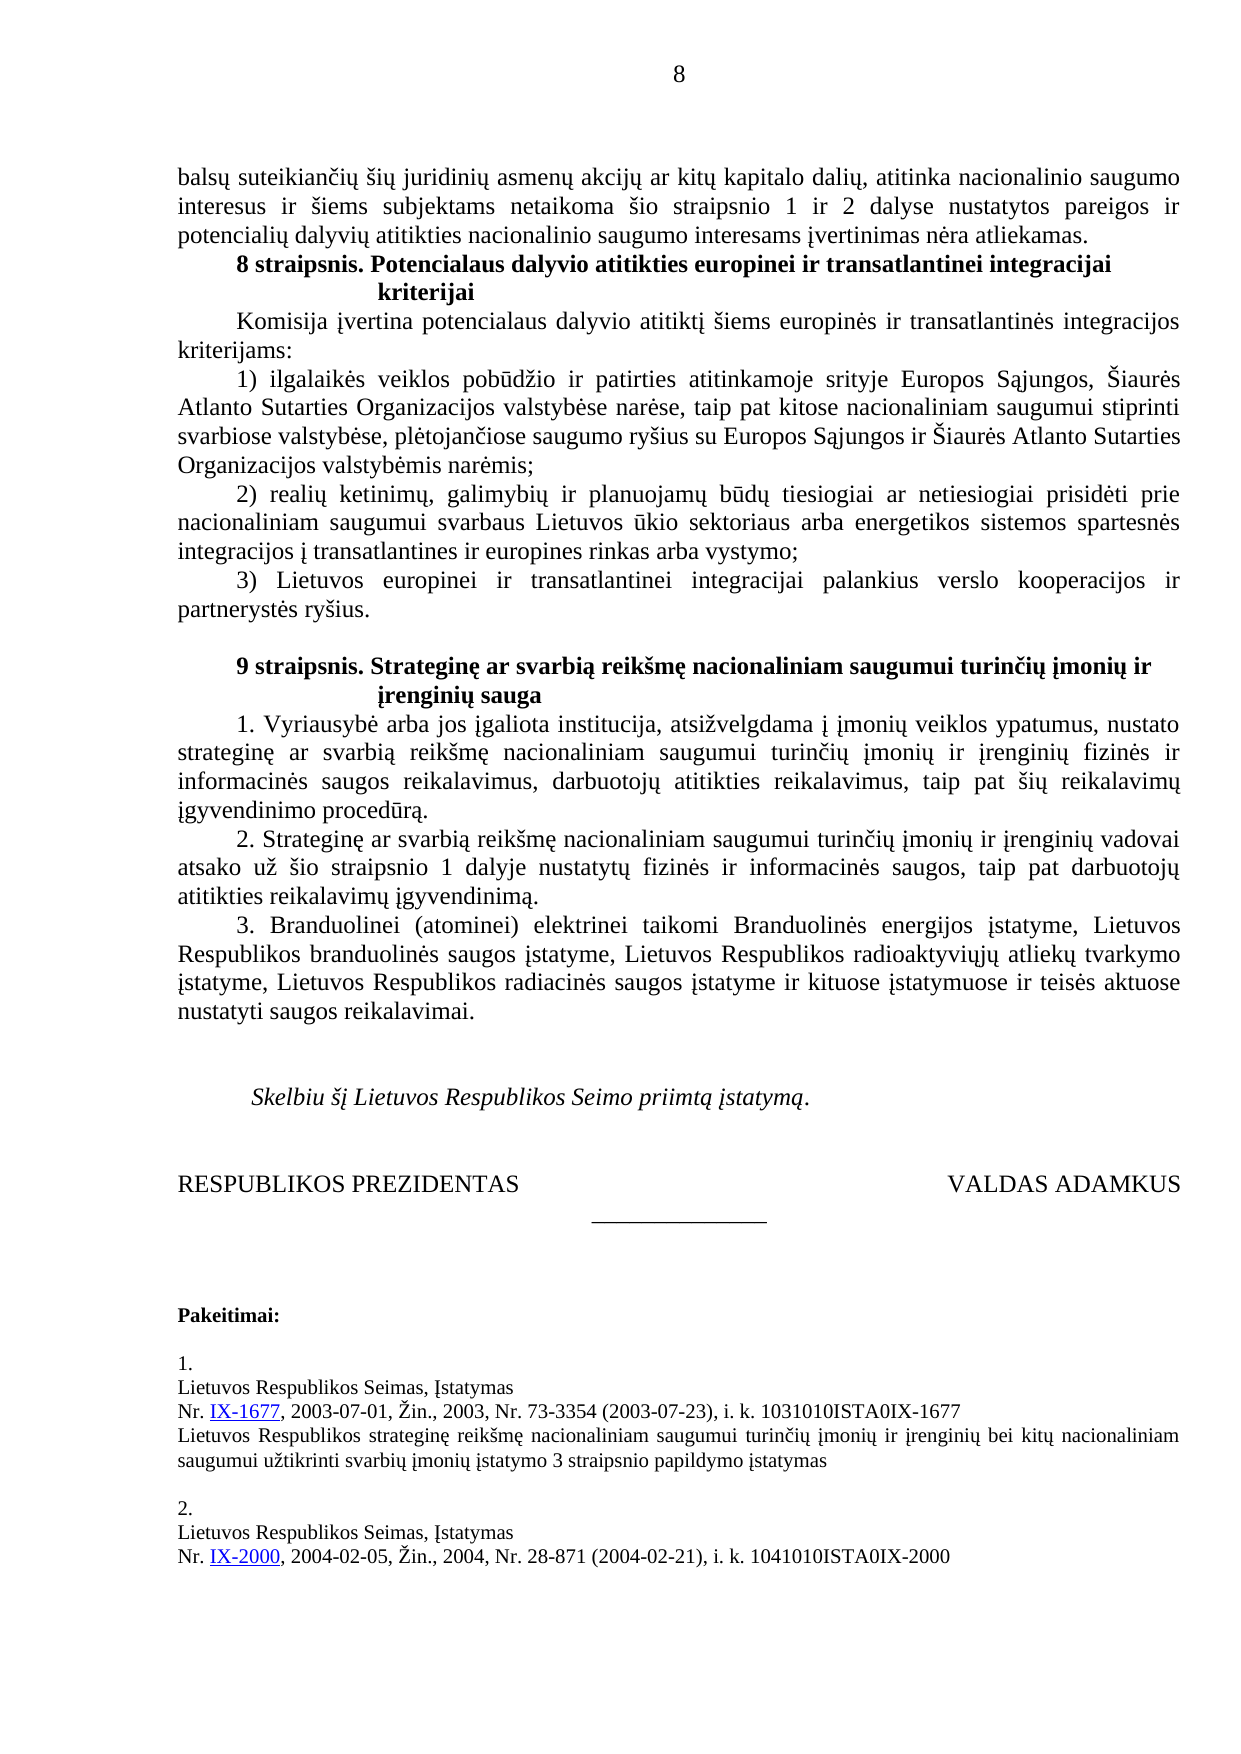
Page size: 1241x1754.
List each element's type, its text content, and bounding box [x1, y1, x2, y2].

text 3. Branduolinei (atominei) elektrinei taikomi Branduolinės energijos įstatyme, Lietuvos Respublikos branduolinės saugos įstatyme, Lietuvos Respublikos radioaktyviųjų atliekų tvarkymo įstatyme, Lietuvos Respublikos radiacinės saugos įstatyme ir kituose įstatymuose ir teisės aktuose nustatyti saugos reikalavimai. [177, 910, 1181, 1025]
text 2) realių ketinimų, galimybių ir planuojamų būdų tiesiogiai ar netiesiogiai prisidėti prie nacionaliniam saugumui svarbaus Lietuvos ūkio sektoriaus arba energetikos sistemos spartesnės integracijos į transatlantines ir europines rinkas arba vystymo; [177, 479, 1181, 565]
text RESPUBLIKOS PREZIDENTAS VALDAS ADAMKUS [177, 1169, 1181, 1197]
text Nr. IX-2000, 2004-02-05, Žin., 2004, Nr. 28-871 (2004-02-21), i. k. 1041010ISTA0IX-2000 [177, 1544, 1181, 1568]
text Nr. IX-1677, 2003-07-01, Žin., 2003, Nr. 73-3354 (2003-07-23), i. k. 1031010ISTA0IX-1677 [177, 1399, 1181, 1423]
text Lietuvos Respublikos Seimas, Įstatymas [177, 1375, 1181, 1399]
text 1) ilgalaikės veiklos pobūdžio ir patirties atitinkamoje srityje Europos Sąjungos, Šiaurės Atlanto Sutarties Organizacijos valstybėse narėse, taip pat kitose nacionaliniam saugumui stiprinti svarbiose valstybėse, plėtojančiose saugumo ryšius su Europos Sąjungos ir Šiaurės Atlanto Sutarties Organizacijos valstybėmis narėmis; [177, 364, 1181, 479]
text 3) Lietuvos europinei ir transatlantinei integracijai palankius verslo kooperacijos ir partnerystės ryšius. [177, 565, 1181, 622]
text 1. Vyriausybė arba jos įgaliota institucija, atsižvelgdama į įmonių veiklos ypatumus, nustato strateginę ar svarbią reikšmę nacionaliniam saugumui turinčių įmonių ir įrenginių fizinės ir informacinės saugos reikalavimus, darbuotojų atitikties reikalavimus, taip pat šių reikalavimų įgyvendinimo procedūrą. [177, 709, 1181, 824]
text 2. Strateginę ar svarbią reikšmę nacionaliniam saugumui turinčių įmonių ir įrenginių vadovai atsako už šio straipsnio 1 dalyje nustatytų fizinės ir informacinės saugos, taip pat darbuotojų atitikties reikalavimų įgyvendinimą. [177, 824, 1181, 910]
text 1. [177, 1351, 1181, 1375]
text Skelbiu šį Lietuvos Respublikos Seimo priimtą įstatymą. [177, 1082, 1181, 1111]
text 2. [177, 1496, 1181, 1520]
text Lietuvos Respublikos Seimas, Įstatymas [177, 1520, 1181, 1544]
text Komisija įvertina potencialaus dalyvio atitiktį šiems europinės ir transatlantinės integracijos kriterijams: [177, 306, 1181, 364]
text Pakeitimai: [177, 1303, 1181, 1327]
text Lietuvos Respublikos strateginę reikšmę nacionaliniam saugumui turinčių įmonių ir įrenginių bei kitų nacionaliniam saugumui užtikrinti svarbių įmonių įstatymo 3 straipsnio papildymo įstatymas [177, 1423, 1181, 1472]
text 8 straipsnis. Potencialaus dalyvio atitikties europinei ir transatlantinei integracijai kriterijai [236, 249, 1181, 306]
text ______________ [177, 1197, 1181, 1226]
text 9 straipsnis. Strateginę ar svarbią reikšmę nacionaliniam saugumui turinčių įmonių ir įrenginių sauga [236, 651, 1181, 709]
text balsų suteikiančių šių juridinių asmenų akcijų ar kitų kapitalo dalių, atitinka nacionalinio saugumo interesus ir šiems subjektams netaikoma šio straipsnio 1 ir 2 dalyse nustatytos pareigos ir potencialių dalyvių atitikties nacionalinio saugumo interesams įvertinimas nėra atliekamas. [177, 162, 1181, 249]
